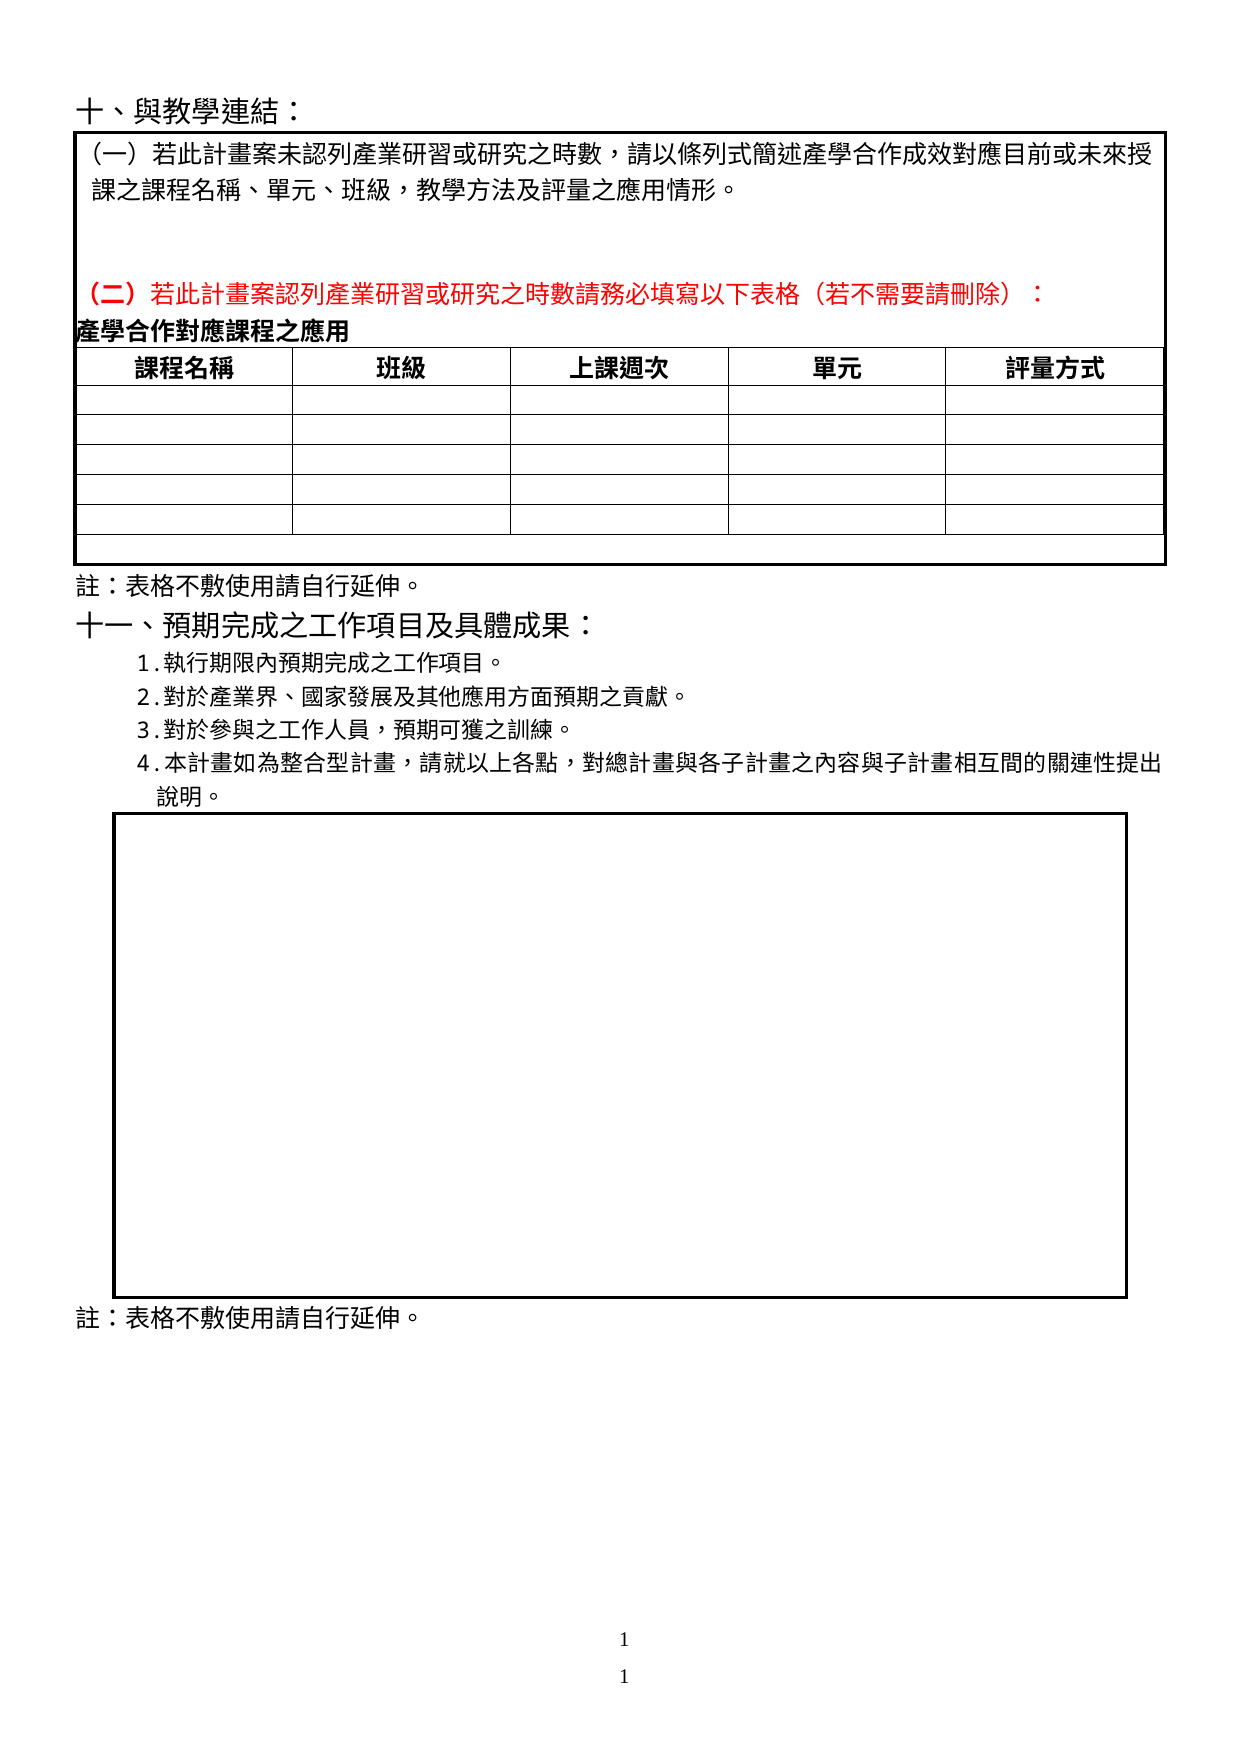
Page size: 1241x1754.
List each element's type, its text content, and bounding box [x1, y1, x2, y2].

text 註：表格不敷使用請自行延伸。 [75, 566, 1165, 603]
table_cell [511, 415, 728, 444]
table_cell [729, 445, 945, 474]
text 1.執行期限內預期完成之工作項目。 [136, 645, 1165, 678]
table_header [116, 815, 1125, 1296]
table_cell [511, 475, 728, 504]
table_cell [946, 386, 1163, 414]
text 3.對於參與之工作人員，預期可獲之訓練。 [136, 712, 1165, 745]
table_cell [293, 386, 510, 414]
table_cell [729, 386, 945, 414]
text 十一、預期完成之工作項目及具體成果： [75, 603, 1165, 645]
table_cell [293, 415, 510, 444]
table_cell [77, 445, 292, 474]
table_cell [293, 445, 510, 474]
table_cell [946, 505, 1163, 533]
table_header 單元 [729, 348, 945, 384]
table_cell [729, 475, 945, 504]
table_cell [511, 445, 728, 474]
table_header 班級 [293, 348, 510, 384]
table_cell [77, 386, 292, 414]
table_cell [77, 505, 292, 533]
table_cell [293, 505, 510, 533]
table_cell [946, 475, 1163, 504]
table_cell [729, 415, 945, 444]
table_cell [511, 386, 728, 414]
table_cell [946, 445, 1163, 474]
text 2.對於產業界、國家發展及其他應用方面預期之貢獻。 [136, 678, 1165, 712]
table_cell [77, 415, 292, 444]
table_cell [729, 505, 945, 533]
text 4.本計畫如為整合型計畫，請就以上各點，對總計畫與各子計畫之內容與子計畫相互間的關連性提出說明。 [136, 745, 1165, 812]
table_cell [77, 475, 292, 504]
text 十、與教學連結： [75, 89, 1165, 131]
table_header 上課週次 [511, 348, 728, 384]
table_header 課程名稱 [77, 348, 292, 384]
table_header 評量方式 [946, 348, 1163, 384]
table_header [77, 535, 1164, 563]
text 註：表格不敷使用請自行延伸。 [75, 1299, 1165, 1335]
table_cell [511, 505, 728, 533]
table_cell [946, 415, 1163, 444]
table_header （一）若此計畫案未認列產業研習或研究之時數，請以條列式簡述產學合作成效對應目前或未來授課之課程名稱、單元、班級，教學方法及評量之應用情形。 （二）若此計畫案認列產業研習或研究之時數請務必填寫以下表格（若不需要請刪除）： 產學合作對應課程之應用 [77, 134, 1164, 347]
table_cell [293, 475, 510, 504]
